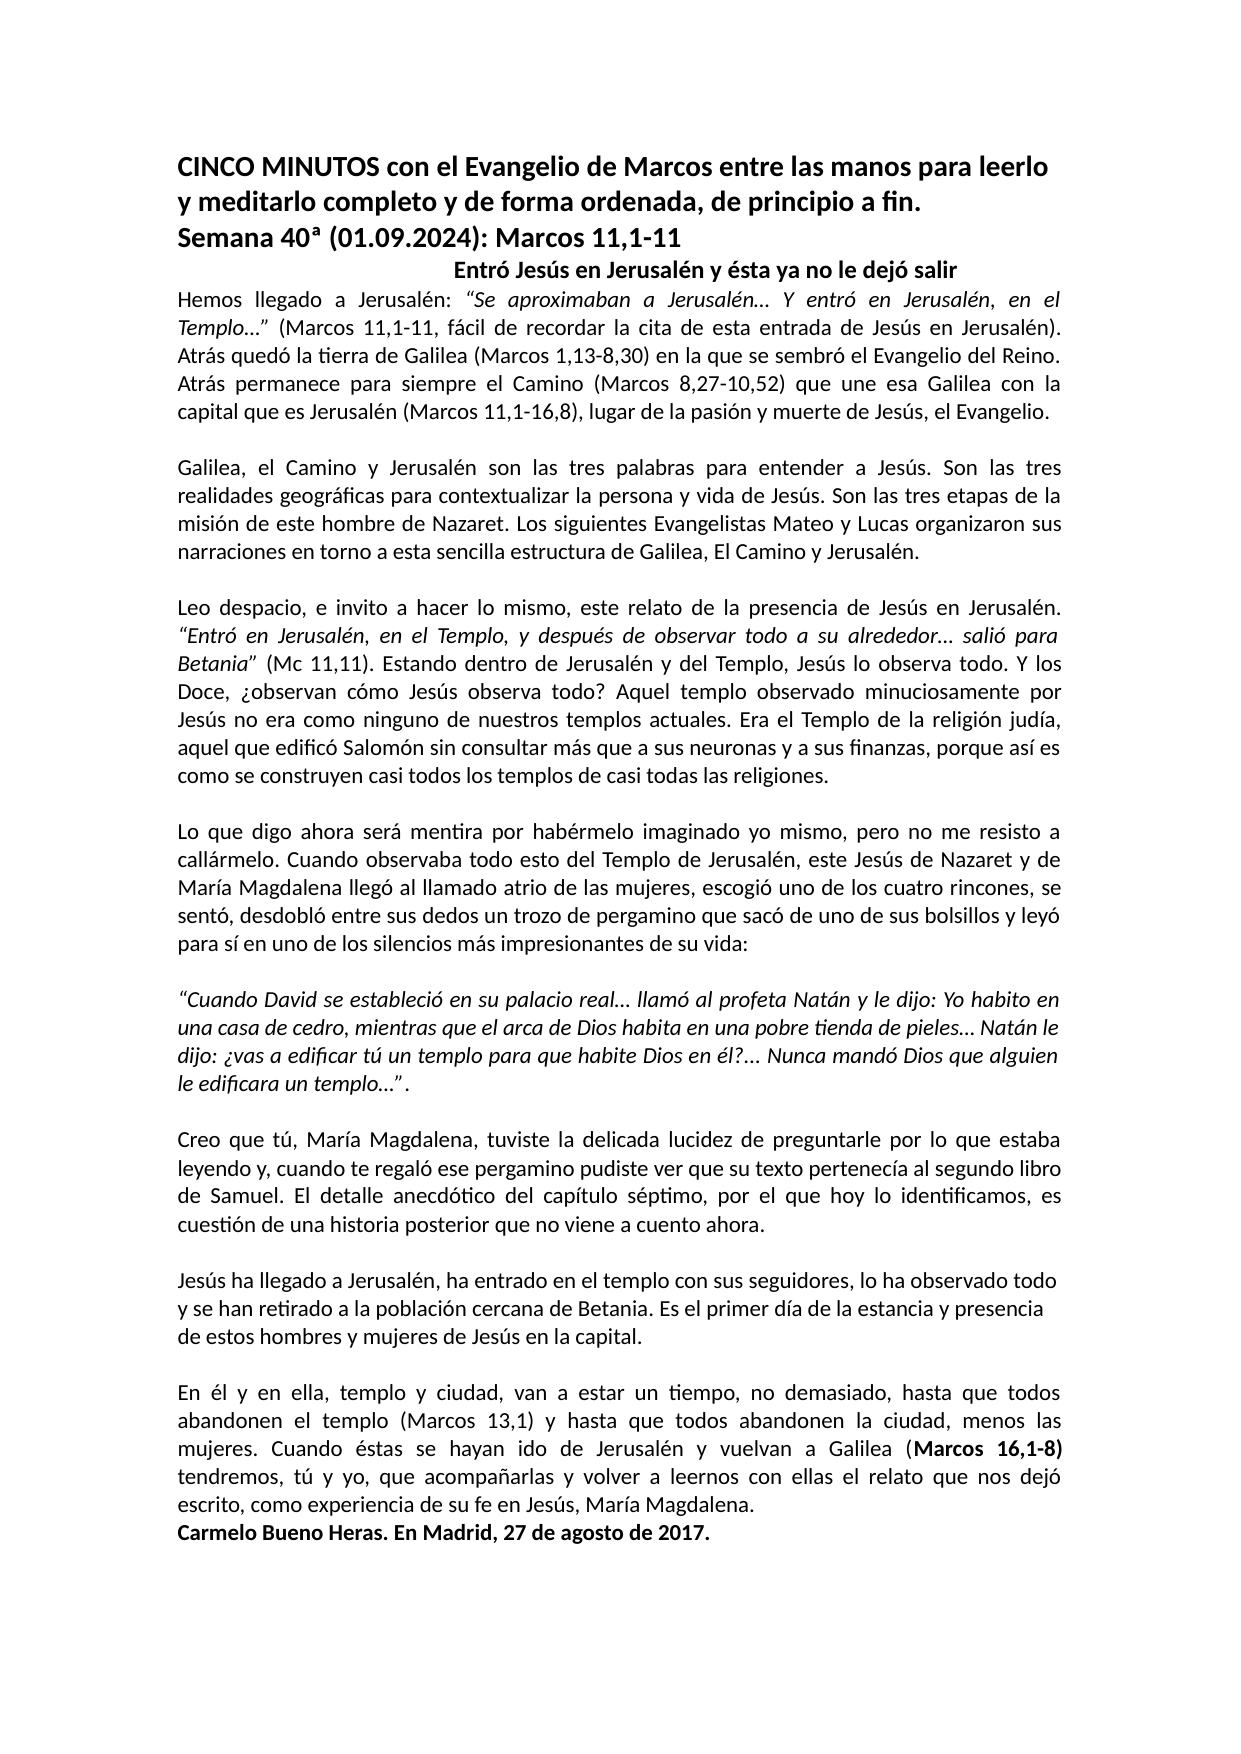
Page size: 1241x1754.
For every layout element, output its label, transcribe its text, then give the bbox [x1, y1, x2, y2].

text En él y en ella, templo y ciudad, van a estar un tiempo, no demasiado, hasta que todos abandonen el templo (Marcos 13,1) y hasta que todos abandonen la ciudad, menos las mujeres. Cuando éstas se hayan ido de Jerusalén y vuelvan a Galilea (Marcos 16,1-8) tendremos, tú y yo, que acompañarlas y volver a leernos con ellas el relato que nos dejó escrito, como experiencia de su fe en Jesús, María Magdalena. [177, 1378, 1063, 1518]
text Entró Jesús en Jerusalén y ésta ya no le dejó salir [177, 254, 1063, 285]
text “Cuando David se estableció en su palacio real… llamó al profeta Natán y le dijo: Yo habito en una casa de cedro, mientras que el arca de Dios habita en una pobre tienda de pieles… Natán le dijo: ¿vas a edificar tú un templo para que habite Dios en él?... Nunca mandó Dios que alguien le edificara un templo…”. [177, 986, 1063, 1098]
text Jesús ha llegado a Jerusalén, ha entrado en el templo con sus seguidores, lo ha observado todo y se han retirado a la población cercana de Betania. Es el primer día de la estancia y presencia de estos hombres y mujeres de Jesús en la capital. [177, 1266, 1063, 1350]
text Creo que tú, María Magdalena, tuviste la delicada lucidez de preguntarle por lo que estaba leyendo y, cuando te regaló ese pergamino pudiste ver que su texto pertenecía al segundo libro de Samuel. El detalle anecdótico del capítulo séptimo, por el que hoy lo identificamos, es cuestión de una historia posterior que no viene a cuento ahora. [177, 1126, 1063, 1238]
text Carmelo Bueno Heras. En Madrid, 27 de agosto de 2017. [177, 1518, 1063, 1546]
text Galilea, el Camino y Jerusalén son las tres palabras para entender a Jesús. Son las tres realidades geográficas para contextualizar la persona y vida de Jesús. Son las tres etapas de la misión de este hombre de Nazaret. Los siguientes Evangelistas Mateo y Lucas organizaron sus narraciones en torno a esta sencilla estructura de Galilea, El Camino y Jerusalén. [177, 453, 1063, 565]
text Leo despacio, e invito a hacer lo mismo, este relato de la presencia de Jesús en Jerusalén. “Entró en Jerusalén, en el Templo, y después de observar todo a su alrededor… salió para Betania” (Mc 11,11). Estando dentro de Jerusalén y del Templo, Jesús lo observa todo. Y los Doce, ¿observan cómo Jesús observa todo? Aquel templo observado minuciosamente por Jesús no era como ninguno de nuestros templos actuales. Era el Templo de la religión judía, aquel que edificó Salomón sin consultar más que a sus neuronas y a sus finanzas, porque así es como se construyen casi todos los templos de casi todas las religiones. [177, 593, 1063, 789]
text CINCO MINUTOS con el Evangelio de Marcos entre las manos para leerlo y meditarlo completo y de forma ordenada, de principio a fin. [177, 148, 1063, 219]
text Lo que digo ahora será mentira por habérmelo imaginado yo mismo, pero no me resisto a callármelo. Cuando observaba todo esto del Templo de Jerusalén, este Jesús de Nazaret y de María Magdalena llegó al llamado atrio de las mujeres, escogió uno de los cuatro rincones, se sentó, desdobló entre sus dedos un trozo de pergamino que sacó de uno de sus bolsillos y leyó para sí en uno de los silencios más impresionantes de su vida: [177, 817, 1063, 957]
text Hemos llegado a Jerusalén: “Se aproximaban a Jerusalén… Y entró en Jerusalén, en el Templo…” (Marcos 11,1-11, fácil de recordar la cita de esta entrada de Jesús en Jerusalén). Atrás quedó la tierra de Galilea (Marcos 1,13-8,30) en la que se sembró el Evangelio del Reino. Atrás permanece para siempre el Camino (Marcos 8,27-10,52) que une esa Galilea con la capital que es Jerusalén (Marcos 11,1-16,8), lugar de la pasión y muerte de Jesús, el Evangelio. [177, 285, 1063, 425]
text Semana 40ª (01.09.2024): Marcos 11,1-11 [177, 219, 1063, 254]
